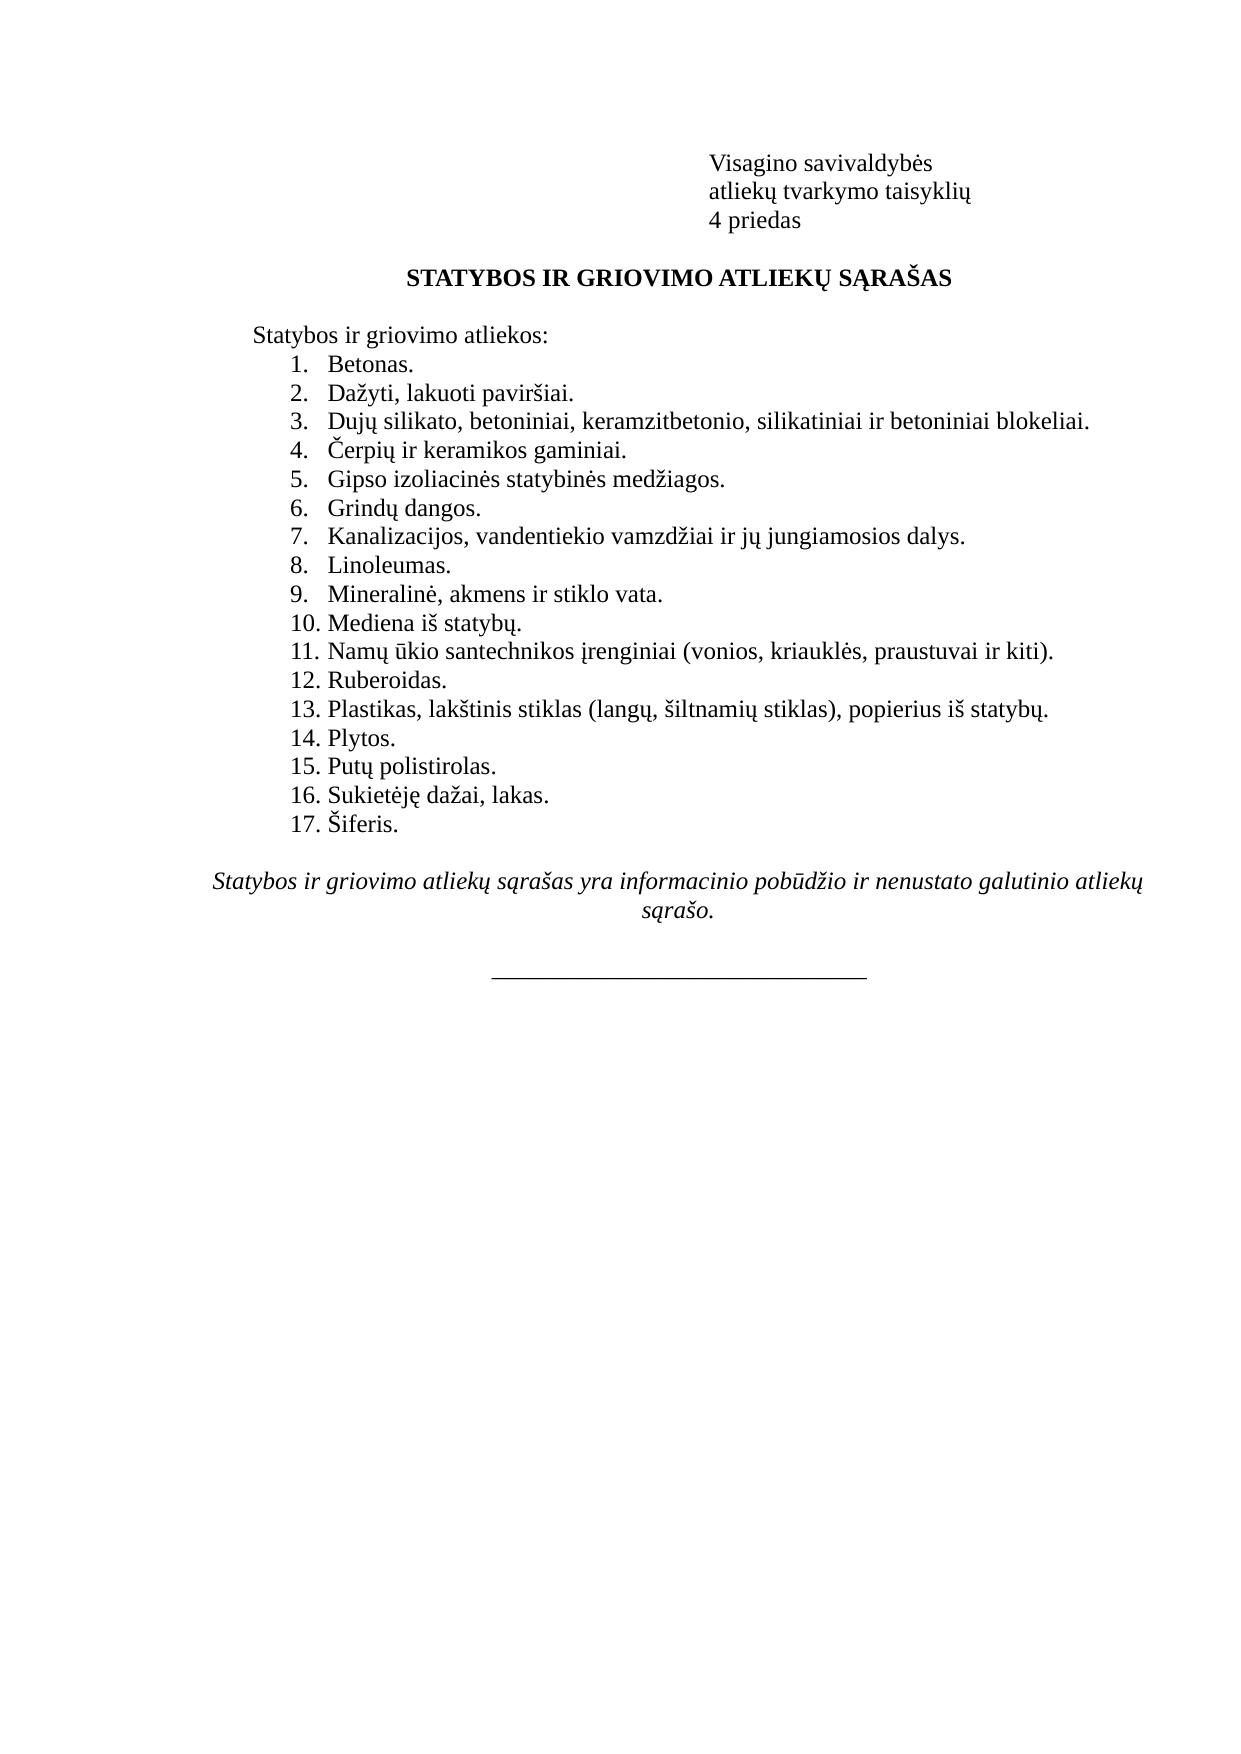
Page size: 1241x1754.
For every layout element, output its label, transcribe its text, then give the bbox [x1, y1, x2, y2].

text 13. Plastikas, lakštinis stiklas (langų, šiltnamių stiklas), popierius iš statybų. [290, 694, 1181, 723]
text Statybos ir griovimo atliekų sąrašas yra informacinio pobūdžio ir nenustato galutinio atliekų sąrašo. [177, 866, 1181, 924]
text Visagino savivaldybės [177, 148, 1181, 176]
text 15. Putų polistirolas. [290, 751, 1181, 780]
text 5. Gipso izoliacinės statybinės medžiagos. [290, 464, 1181, 493]
text 7. Kanalizacijos, vandentiekio vamzdžiai ir jų jungiamosios dalys. [290, 521, 1181, 550]
text 2. Dažyti, lakuoti paviršiai. [290, 378, 1181, 406]
text 6. Grindų dangos. [290, 493, 1181, 521]
text 12. Ruberoidas. [290, 665, 1181, 694]
text STATYBOS IR GRIOVIMO ATLIEKŲ SĄRAŠAS [177, 263, 1181, 291]
text ______________________________ [177, 953, 1181, 981]
text 1. Betonas. [290, 349, 1181, 378]
text 10. Mediena iš statybų. [290, 608, 1181, 636]
text 16. Sukietėję dažai, lakas. [290, 780, 1181, 809]
text 4. Čerpių ir keramikos gaminiai. [290, 435, 1181, 464]
text 17. Šiferis. [290, 809, 1181, 838]
text Statybos ir griovimo atliekos: [177, 320, 1181, 349]
text 9. Mineralinė, akmens ir stiklo vata. [290, 579, 1181, 608]
text 14. Plytos. [290, 723, 1181, 751]
text 4 priedas [177, 205, 1181, 234]
text 11. Namų ūkio santechnikos įrenginiai (vonios, kriauklės, praustuvai ir kiti). [290, 636, 1181, 665]
text atliekų tvarkymo taisyklių [177, 176, 1181, 205]
text 8. Linoleumas. [290, 550, 1181, 579]
text 3. Dujų silikato, betoniniai, keramzitbetonio, silikatiniai ir betoniniai blokeliai. [290, 406, 1181, 435]
